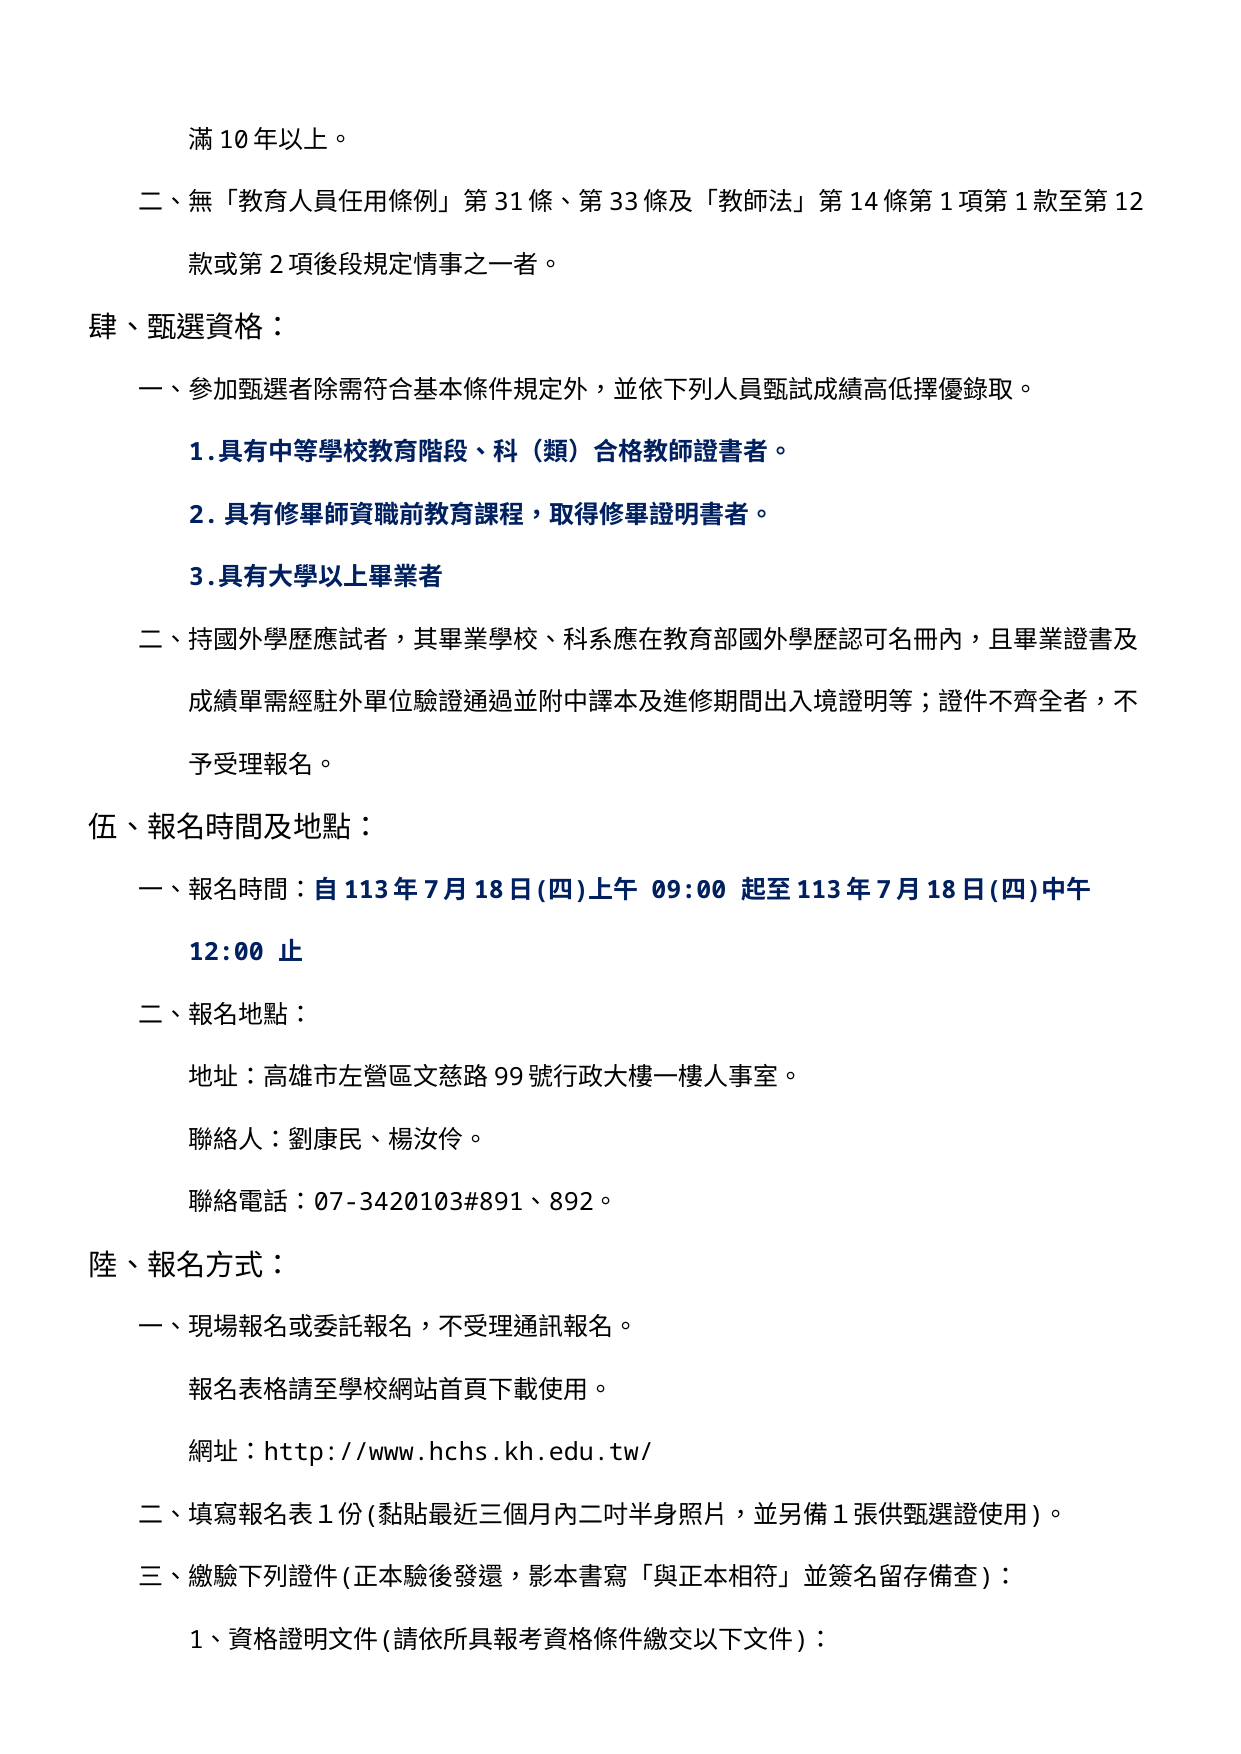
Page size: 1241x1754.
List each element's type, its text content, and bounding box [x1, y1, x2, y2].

text 伍、報名時間及地點： [89, 783, 1152, 846]
text 2. 具有修畢師資職前教育課程，取得修畢證明書者。 [189, 471, 1152, 533]
text 一、參加甄選者除需符合基本條件規定外，並依下列人員甄試成績高低擇優錄取。 [139, 346, 1152, 408]
text 二、報名地點： [139, 971, 1152, 1033]
text 二、填寫報名表１份(黏貼最近三個月內二吋半身照片，並另備１張供甄選證使用)。 [139, 1471, 1152, 1533]
text 1、資格證明文件(請依所具報考資格條件繳交以下文件)： [189, 1596, 1152, 1658]
text 二、持國外學歷應試者，其畢業學校、科系應在教育部國外學歷認可名冊內，且畢業證書及成績單需經駐外單位驗證通過並附中譯本及進修期間出入境證明等；證件不齊全者，不予受理報名。 [139, 596, 1152, 783]
text 一、現場報名或委託報名，不受理通訊報名。 [139, 1283, 1152, 1346]
text 聯絡電話：07-3420103#891、892。 [189, 1158, 1152, 1221]
text 1.具有中等學校教育階段、科（類）合格教師證書者。 [189, 408, 1152, 471]
text 3.具有大學以上畢業者 [189, 533, 1152, 596]
text 滿10年以上。 [139, 96, 1152, 158]
text 網址：http://www.hchs.kh.edu.tw/ [189, 1408, 1152, 1471]
text 報名表格請至學校網站首頁下載使用。 [189, 1346, 1152, 1408]
text 三、繳驗下列證件(正本驗後發還，影本書寫「與正本相符」並簽名留存備查)： [139, 1533, 1152, 1596]
text 陸、報名方式： [89, 1221, 1152, 1283]
text 聯絡人：劉康民、楊汝伶。 [189, 1096, 1152, 1158]
text 地址：高雄市左營區文慈路99號行政大樓一樓人事室。 [189, 1033, 1152, 1096]
text 一、報名時間：自113年7月18日(四)上午 09:00 起至113年7月18日(四)中午12:00 止 [139, 846, 1152, 971]
text 二、無「教育人員任用條例」第31條、第33條及「教師法」第14條第1項第1款至第12款或第2項後段規定情事之一者。 [139, 158, 1152, 283]
text 肆、甄選資格： [89, 283, 1152, 346]
